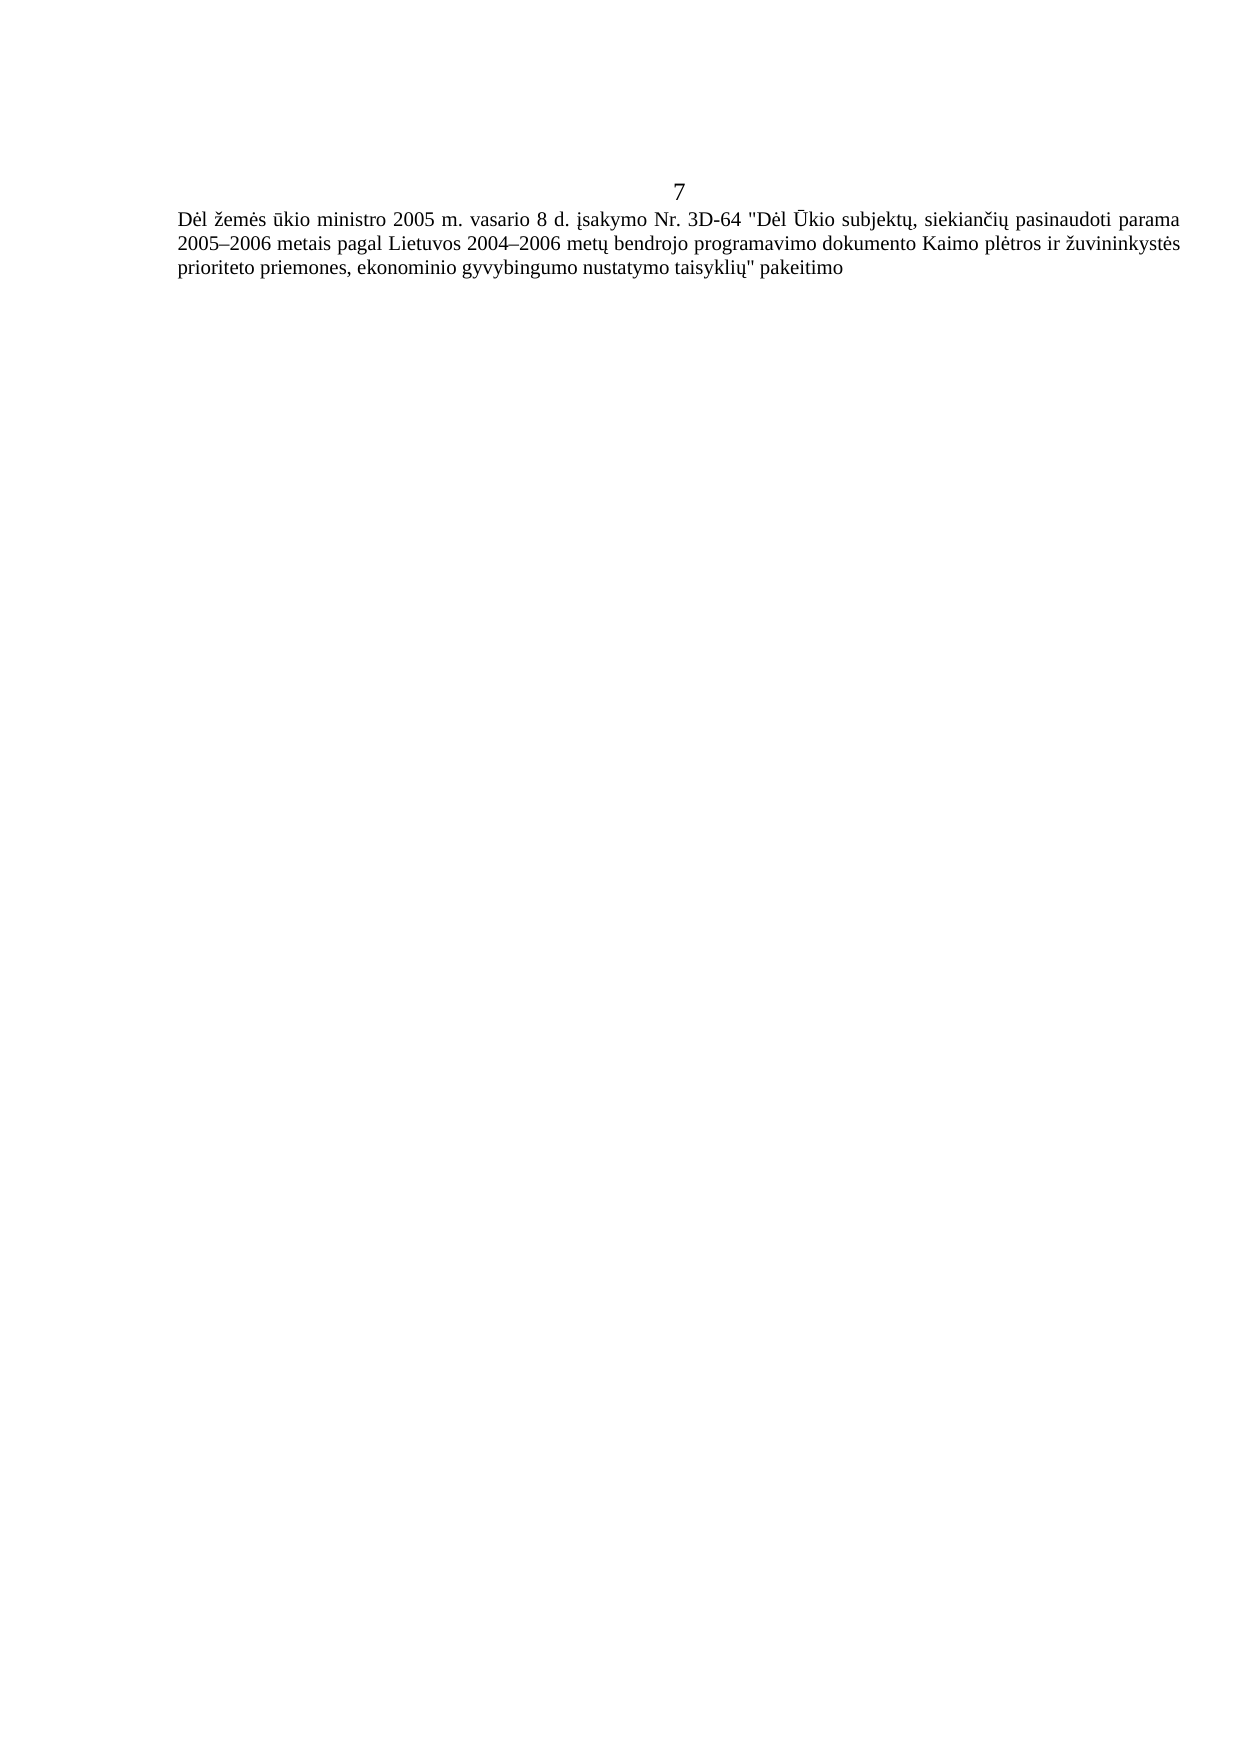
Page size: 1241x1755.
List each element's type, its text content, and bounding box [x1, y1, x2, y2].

text Dėl žemės ūkio ministro 2005 m. vasario 8 d. įsakymo Nr. 3D-64 "Dėl Ūkio subjektų, siekiančių pasinaudoti parama 2005–2006 metais pagal Lietuvos 2004–2006 metų bendrojo programavimo dokumento Kaimo plėtros ir žuvininkystės prioriteto priemones, ekonominio gyvybingumo nustatymo taisyklių" pakeitimo [177, 207, 1181, 279]
